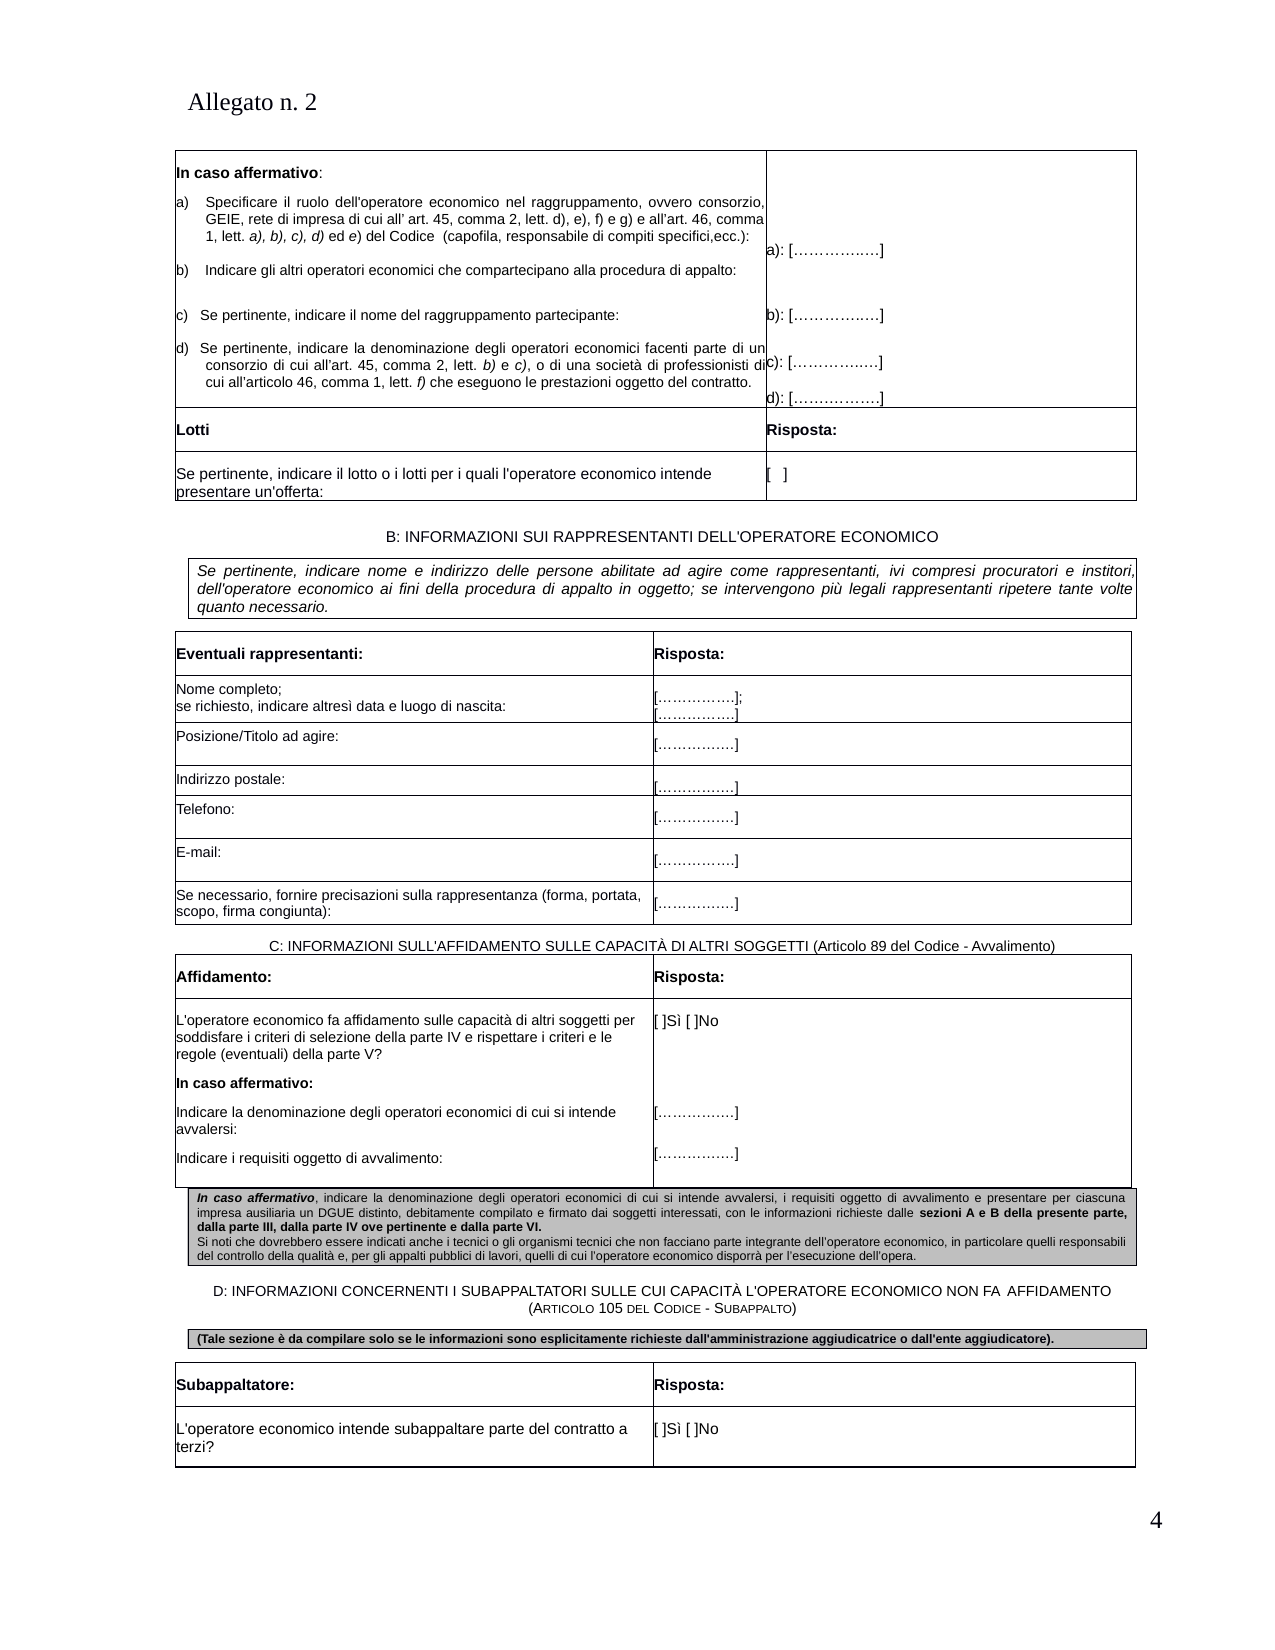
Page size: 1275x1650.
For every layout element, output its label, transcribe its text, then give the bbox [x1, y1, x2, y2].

table_cell [………….…] [654, 796, 1131, 838]
title B: Informazioni sui rappresentanti dell'operatore economico [187, 528, 1137, 546]
text In caso affermativo, indicare la denominazione degli operatori economici di cui si intende avvalersi, i requisiti oggetto di avvalimento e presentare per ciascuna impresa ausiliaria un DGUE distinto, debitamente compilato e firmato dai soggetti interessati, con le informazioni richieste dalle sezioni A e B della presente parte, dalla parte III, dalla parte IV ove pertinente e dalla parte VI. [189, 1189, 1136, 1231]
title D: Informazioni concernenti i subappaltatori sulle cui capacità l'operatore economico non fa affidamento (Articolo 105 del Codice - Subappalto) [187, 1283, 1137, 1316]
table_cell […………….]; […………….] [654, 676, 1131, 722]
table_cell [ ]Sì [ ]No [………….…] [………….…] [654, 999, 1131, 1187]
table_cell L'operatore economico intende subappaltare parte del contratto a terzi? [176, 1407, 653, 1466]
table_cell Se pertinente, indicare il lotto o i lotti per i quali l'operatore economico intende presentare un'offerta: [176, 452, 766, 500]
text Se pertinente, indicare nome e indirizzo delle persone abilitate ad agire come rappresentanti, ivi compresi procuratori e institori, dell'operatore economico ai fini della procedura di appalto in oggetto; se intervengono più legali rappresentanti ripetere tante volte quanto necessario. [189, 559, 1136, 618]
table_cell [………….…] [654, 723, 1131, 765]
table_cell L'operatore economico fa affidamento sulle capacità di altri soggetti per soddisfare i criteri di selezione della parte IV e rispettare i criteri e le regole (eventuali) della parte V? In caso affermativo: Indicare la denominazione degli operatori economici di cui si intende avvalersi: Indicare i requisiti oggetto di avvalimento: [176, 999, 653, 1187]
table_cell Nome completo; se richiesto, indicare altresì data e luogo di nascita: [176, 676, 653, 722]
table_header Risposta: [654, 955, 1131, 998]
title C: Informazioni sull'affidamento SULLE Capacità di altri soggetti (Articolo 89 del Codice - Avvalimento) [187, 937, 1137, 954]
title (Tale sezione è da compilare solo se le informazioni sono esplicitamente richieste dall'amministrazione aggiudicatrice o dall'ente aggiudicatore). [189, 1330, 1146, 1348]
table_cell Risposta: [767, 408, 1136, 451]
table_header Affidamento: [176, 955, 653, 998]
table_cell […………….] [654, 839, 1131, 881]
table_header Risposta: [654, 632, 1131, 675]
table_cell Posizione/Titolo ad agire: [176, 723, 653, 765]
table_cell [ ] [767, 452, 1136, 500]
table_cell E-mail: [176, 839, 653, 881]
table_cell Indirizzo postale: [176, 766, 653, 795]
table_header Eventuali rappresentanti: [176, 632, 653, 675]
table_cell Telefono: [176, 796, 653, 838]
table_cell Lotti [176, 408, 766, 451]
table_cell [………….…] [654, 882, 1131, 924]
table_cell a): […………..…] b): […………..…] c): […………..…] d): […….……….] [767, 151, 1136, 407]
table_header Risposta: [654, 1363, 1135, 1406]
table_cell [………….…] [654, 766, 1131, 795]
text Si noti che dovrebbero essere indicati anche i tecnici o gli organismi tecnici che non facciano parte integrante dell’operatore economico, in particolare quelli responsabili del controllo della qualità e, per gli appalti pubblici di lavori, quelli di cui l’operatore economico disporrà per l’esecuzione dell’opera. [189, 1231, 1136, 1265]
table_cell [ ]Sì [ ]No [654, 1407, 1135, 1466]
table_cell Se necessario, fornire precisazioni sulla rappresentanza (forma, portata, scopo, firma congiunta): [176, 882, 653, 924]
table_cell In caso affermativo: Specificare il ruolo dell'operatore economico nel raggruppamento, ovvero consorzio, GEIE, rete di impresa di cui all’ art. 45, comma 2, lett. d), e), f) e g) e all’art. 46, comma 1, lett. a), b), c), d) ed e) del Codice (capofila, responsabile di compiti specifici,ecc.): b) Indicare gli altri operatori economici che compartecipano alla procedura di appalto: c) Se pertinente, indicare il nome del raggruppamento partecipante: d) Se pertinente, indicare la denominazione degli operatori economici facenti parte di un consorzio di cui all’art. 45, comma 2, lett. b) e c), o di una società di professionisti di cui all’articolo 46, comma 1, lett. f) che eseguono le prestazioni oggetto del contratto. [176, 151, 766, 407]
table_header Subappaltatore: [176, 1363, 653, 1406]
